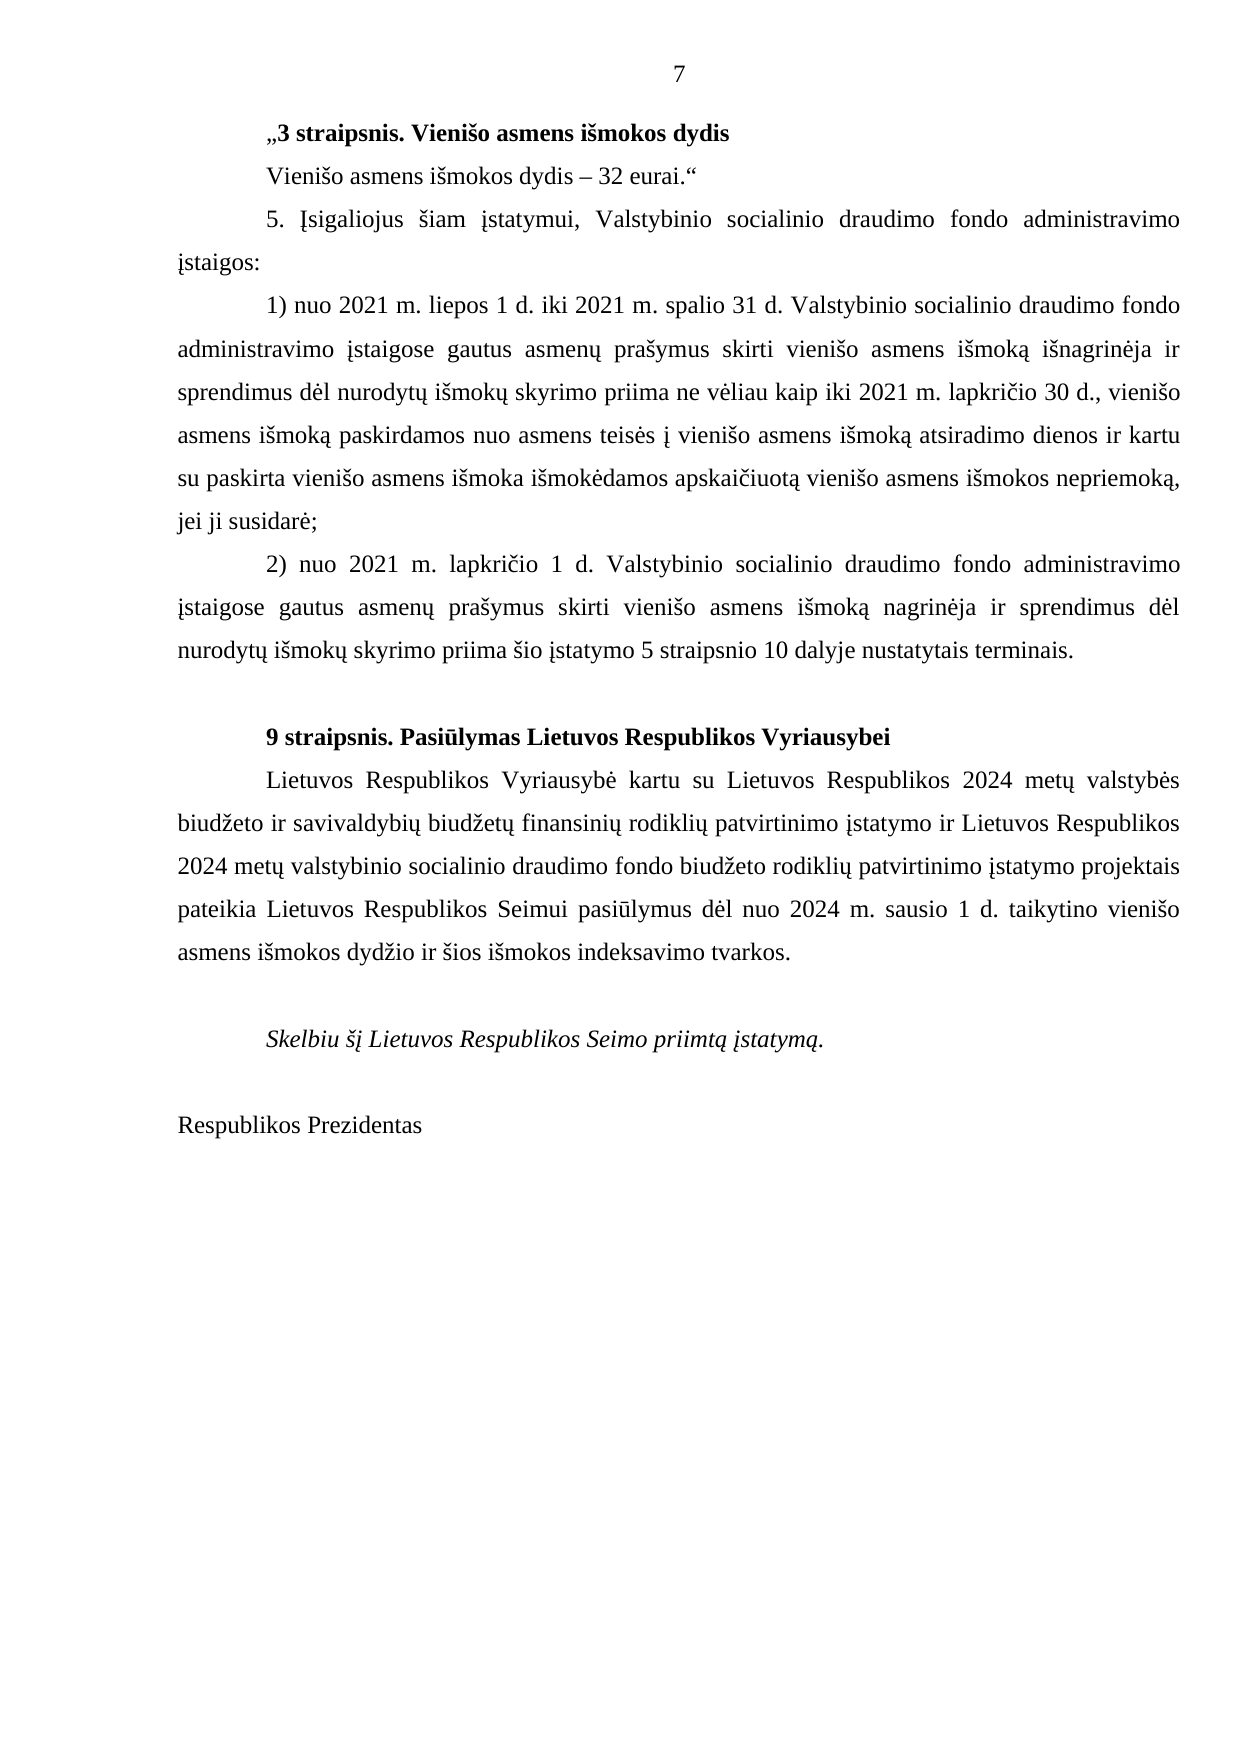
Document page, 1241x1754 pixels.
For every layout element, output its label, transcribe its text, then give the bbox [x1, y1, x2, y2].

text Skelbiu šį Lietuvos Respublikos Seimo priimtą įstatymą. [177, 1024, 1181, 1052]
text Respublikos Prezidentas [177, 1110, 1181, 1139]
text 5. Įsigaliojus šiam įstatymui, Valstybinio socialinio draudimo fondo administravimo įstaigos: [177, 204, 1181, 276]
text „3 straipsnis. Vienišo asmens išmokos dydis [177, 118, 1181, 147]
text 9 straipsnis. Pasiūlymas Lietuvos Respublikos Vyriausybei [177, 722, 1181, 751]
text Vienišo asmens išmokos dydis – 32 eurai.“ [177, 161, 1181, 190]
text 2) nuo 2021 m. lapkričio 1 d. Valstybinio socialinio draudimo fondo administravimo įstaigose gautus asmenų prašymus skirti vienišo asmens išmoką nagrinėja ir sprendimus dėl nurodytų išmokų skyrimo priima šio įstatymo 5 straipsnio 10 dalyje nustatytais terminais. [177, 549, 1181, 664]
text 1) nuo 2021 m. liepos 1 d. iki 2021 m. spalio 31 d. Valstybinio socialinio draudimo fondo administravimo įstaigose gautus asmenų prašymus skirti vienišo asmens išmoką išnagrinėja ir sprendimus dėl nurodytų išmokų skyrimo priima ne vėliau kaip iki 2021 m. lapkričio 30 d., vienišo asmens išmoką paskirdamos nuo asmens teisės į vienišo asmens išmoką atsiradimo dienos ir kartu su paskirta vienišo asmens išmoka išmokėdamos apskaičiuotą vienišo asmens išmokos nepriemoką, jei ji susidarė; [177, 291, 1181, 535]
text Lietuvos Respublikos Vyriausybė kartu su Lietuvos Respublikos 2024 metų valstybės biudžeto ir savivaldybių biudžetų finansinių rodiklių patvirtinimo įstatymo ir Lietuvos Respublikos 2024 metų valstybinio socialinio draudimo fondo biudžeto rodiklių patvirtinimo įstatymo projektais pateikia Lietuvos Respublikos Seimui pasiūlymus dėl nuo 2024 m. sausio 1 d. taikytino vienišo asmens išmokos dydžio ir šios išmokos indeksavimo tvarkos. [177, 765, 1181, 966]
